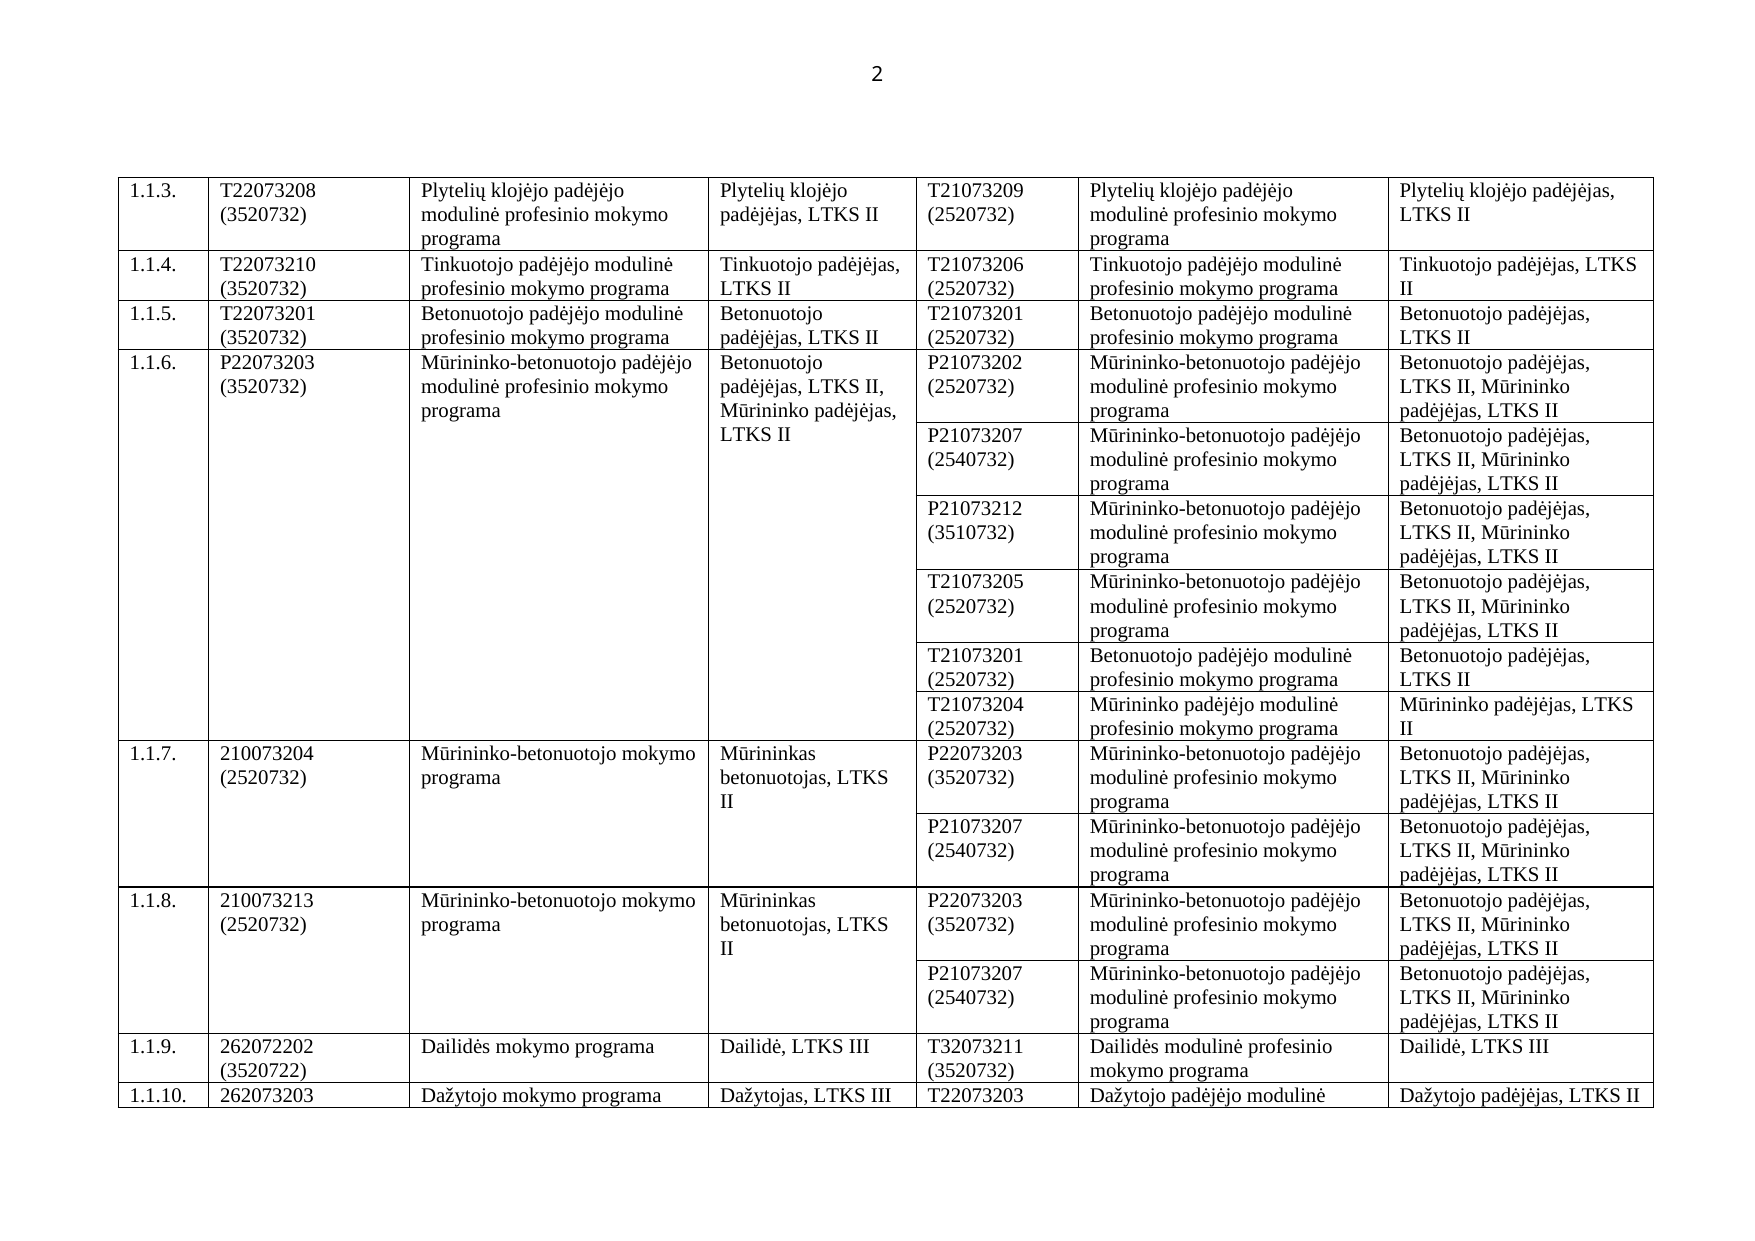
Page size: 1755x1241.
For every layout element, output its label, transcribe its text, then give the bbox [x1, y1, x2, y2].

table_cell Dailidė, LTKS III [709, 1034, 916, 1082]
table_cell Betonuotojo padėjėjo modulinė profesinio mokymo programa [1079, 643, 1388, 691]
table_cell T21073201 (2520732) [917, 301, 1078, 349]
table_cell Tinkuotojo padėjėjas, LTKS II [1389, 251, 1653, 299]
table_cell Plytelių klojėjo padėjėjo modulinė profesinio mokymo programa [1079, 178, 1388, 250]
table_cell P22073203 (3520732) [917, 888, 1078, 960]
table_cell Mūrininko-betonuotojo padėjėjo modulinė profesinio mokymo programa [1079, 961, 1388, 1033]
table_cell T21073201 (2520732) [917, 643, 1078, 691]
table_cell Mūrininko-betonuotojo padėjėjo modulinė profesinio mokymo programa [1079, 888, 1388, 960]
table_cell 262072202 (3520722) [209, 1034, 409, 1082]
table_cell Betonuotojo padėjėjas, LTKS II, Mūrininko padėjėjas, LTKS II [1389, 741, 1653, 813]
table_cell 1.1.8. [119, 888, 208, 1033]
table_cell Betonuotojo padėjėjas, LTKS II [709, 301, 916, 349]
table_cell Dailidės mokymo programa [410, 1034, 708, 1082]
table_cell Mūrininko-betonuotojo padėjėjo modulinė profesinio mokymo programa [1079, 423, 1388, 495]
table_cell P21073207 (2540732) [917, 961, 1078, 1033]
table_cell Betonuotojo padėjėjo modulinė profesinio mokymo programa [410, 301, 708, 349]
table_cell P22073203 (3520732) [917, 741, 1078, 813]
table_cell Mūrininko-betonuotojo padėjėjo modulinė profesinio mokymo programa [1079, 814, 1388, 886]
table_cell Tinkuotojo padėjėjas, LTKS II [709, 251, 916, 299]
table_cell Tinkuotojo padėjėjo modulinė profesinio mokymo programa [410, 251, 708, 299]
table_cell Dailidė, LTKS III [1389, 1034, 1653, 1082]
table_cell 1.1.6. [119, 350, 208, 740]
table_cell T22073201 (3520732) [209, 301, 409, 349]
table_cell T21073206 (2520732) [917, 251, 1078, 299]
table_cell Dažytojo padėjėjo modulinė [1079, 1083, 1388, 1107]
table_cell P21073212 (3510732) [917, 496, 1078, 568]
table_cell Betonuotojo padėjėjas, LTKS II, Mūrininko padėjėjas, LTKS II [1389, 496, 1653, 568]
table_cell 210073204 (2520732) [209, 741, 409, 886]
table_cell Betonuotojo padėjėjas, LTKS II, Mūrininko padėjėjas, LTKS II [1389, 961, 1653, 1033]
table_cell T22073208 (3520732) [209, 178, 409, 250]
table_cell T21073204 (2520732) [917, 692, 1078, 740]
table_cell Mūrininko-betonuotojo padėjėjo modulinė profesinio mokymo programa [1079, 496, 1388, 568]
table_cell Dailidės modulinė profesinio mokymo programa [1079, 1034, 1388, 1082]
table_cell Mūrininkas betonuotojas, LTKS II [709, 741, 916, 886]
table_cell T22073203 [917, 1083, 1078, 1107]
table_cell Betonuotojo padėjėjas, LTKS II, Mūrininko padėjėjas, LTKS II [1389, 888, 1653, 960]
table_cell Mūrininko-betonuotojo padėjėjo modulinė profesinio mokymo programa [1079, 741, 1388, 813]
table_cell 1.1.7. [119, 741, 208, 886]
table_cell Betonuotojo padėjėjas, LTKS II, Mūrininko padėjėjas, LTKS II [1389, 350, 1653, 422]
table_cell Mūrininko-betonuotojo padėjėjo modulinė profesinio mokymo programa [1079, 570, 1388, 642]
table_cell 262073203 [209, 1083, 409, 1107]
table_cell P21073207 (2540732) [917, 814, 1078, 886]
table_cell Betonuotojo padėjėjas, LTKS II, Mūrininko padėjėjas, LTKS II [1389, 570, 1653, 642]
table_cell P22073203 (3520732) [209, 350, 409, 740]
table_cell Dažytojas, LTKS III [709, 1083, 916, 1107]
table_cell Betonuotojo padėjėjas, LTKS II [1389, 301, 1653, 349]
table_cell T21073209 (2520732) [917, 178, 1078, 250]
table_cell 1.1.3. [119, 178, 208, 250]
table_cell Plytelių klojėjo padėjėjas, LTKS II [1389, 178, 1653, 250]
table_cell Mūrininko-betonuotojo padėjėjo modulinė profesinio mokymo programa [1079, 350, 1388, 422]
table_cell Betonuotojo padėjėjas, LTKS II, Mūrininko padėjėjas, LTKS II [1389, 814, 1653, 886]
table_cell Dažytojo padėjėjas, LTKS II [1389, 1083, 1653, 1107]
table_cell Betonuotojo padėjėjas, LTKS II [1389, 643, 1653, 691]
table_cell 1.1.9. [119, 1034, 208, 1082]
table_cell T21073205 (2520732) [917, 570, 1078, 642]
table_cell T32073211 (3520732) [917, 1034, 1078, 1082]
table_cell 210073213 (2520732) [209, 888, 409, 1033]
table_cell Mūrininko-betonuotojo padėjėjo modulinė profesinio mokymo programa [410, 350, 708, 740]
table_cell Mūrininko padėjėjo modulinė profesinio mokymo programa [1079, 692, 1388, 740]
table_cell Plytelių klojėjo padėjėjas, LTKS II [709, 178, 916, 250]
table_cell P21073207 (2540732) [917, 423, 1078, 495]
table_cell Tinkuotojo padėjėjo modulinė profesinio mokymo programa [1079, 251, 1388, 299]
table_cell P21073202 (2520732) [917, 350, 1078, 422]
table_cell Betonuotojo padėjėjas, LTKS II, Mūrininko padėjėjas, LTKS II [709, 350, 916, 740]
table_cell Mūrininko-betonuotojo mokymo programa [410, 741, 708, 886]
table_cell 1.1.10. [119, 1083, 208, 1107]
table_cell Mūrininkas betonuotojas, LTKS II [709, 888, 916, 1033]
table_cell T22073210 (3520732) [209, 251, 409, 299]
table_cell Mūrininko padėjėjas, LTKS II [1389, 692, 1653, 740]
table_cell Betonuotojo padėjėjo modulinė profesinio mokymo programa [1079, 301, 1388, 349]
table_cell Dažytojo mokymo programa [410, 1083, 708, 1107]
table_cell Plytelių klojėjo padėjėjo modulinė profesinio mokymo programa [410, 178, 708, 250]
table_cell Betonuotojo padėjėjas, LTKS II, Mūrininko padėjėjas, LTKS II [1389, 423, 1653, 495]
table_cell 1.1.5. [119, 301, 208, 349]
table_cell 1.1.4. [119, 251, 208, 299]
table_cell Mūrininko-betonuotojo mokymo programa [410, 888, 708, 1033]
